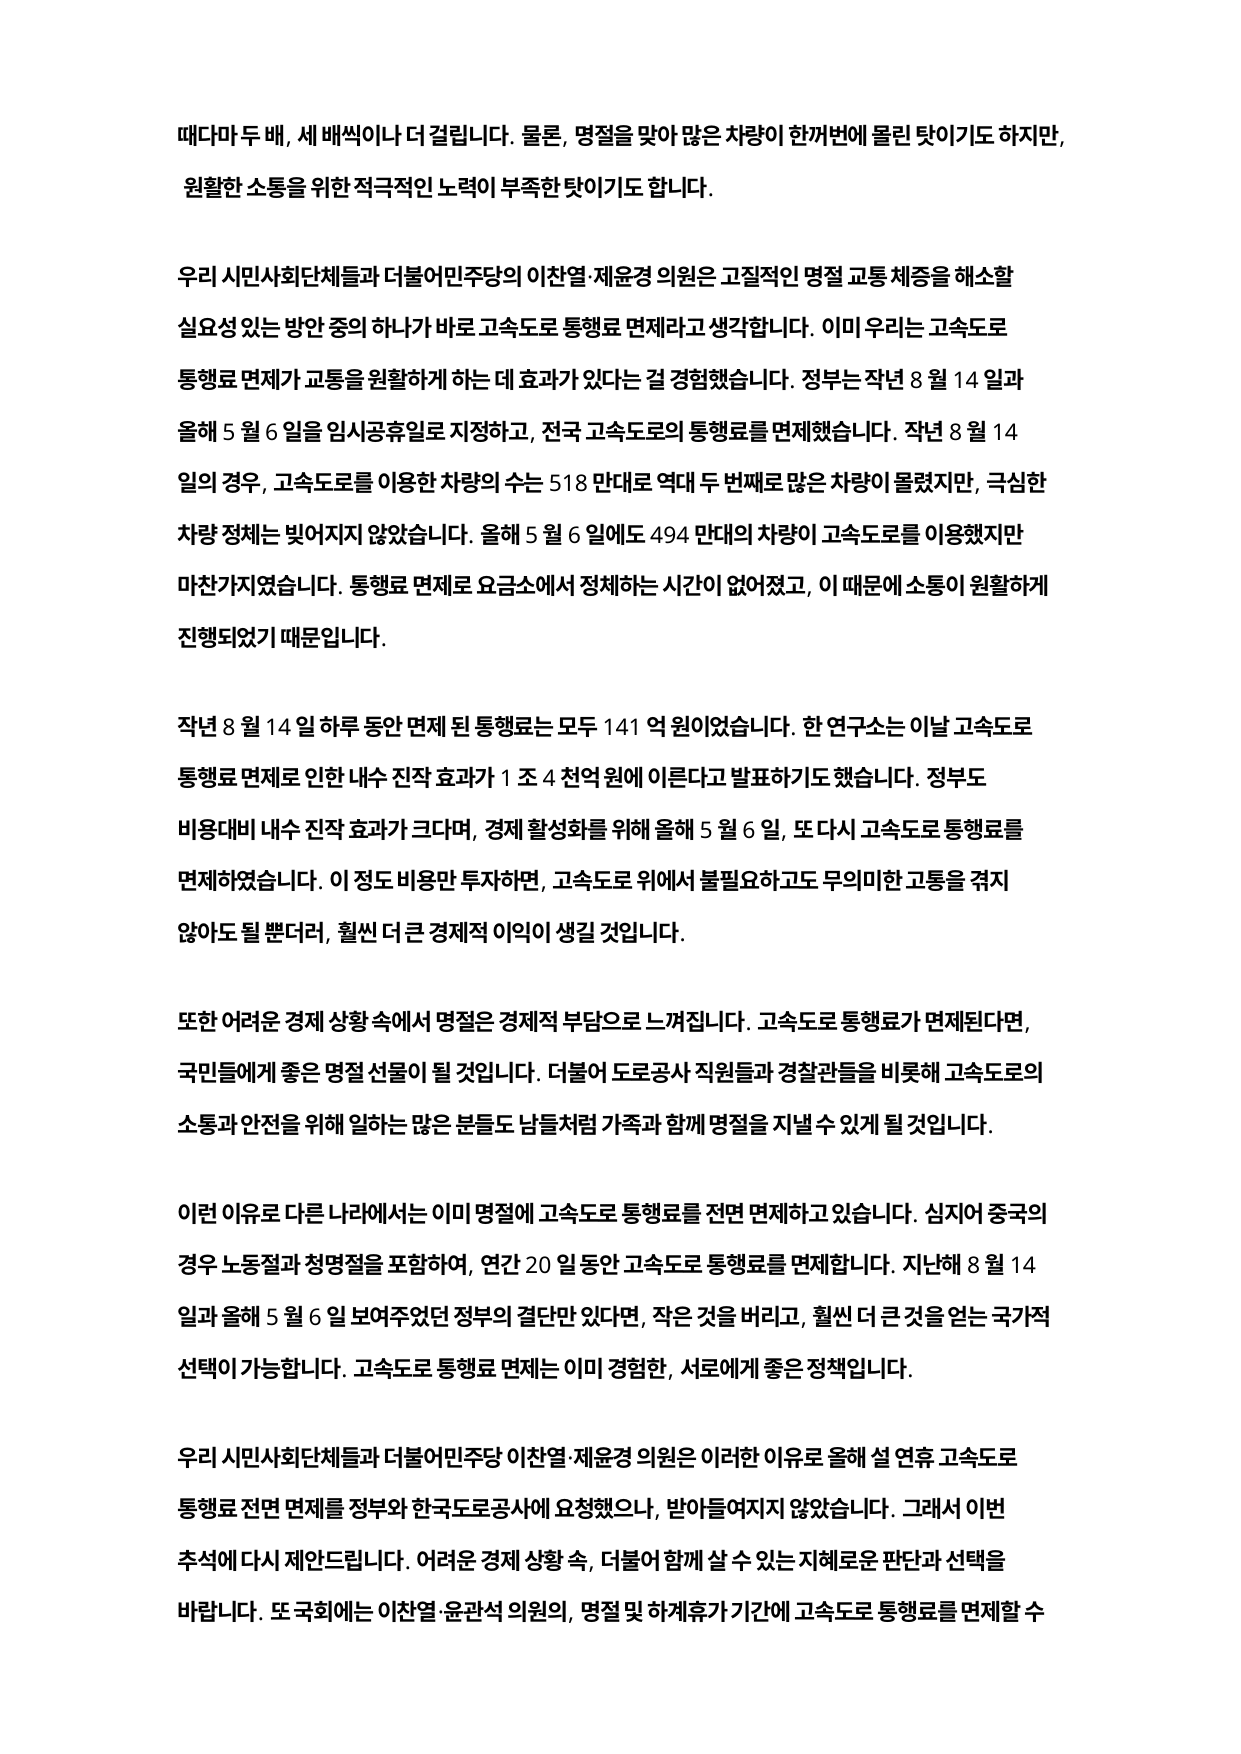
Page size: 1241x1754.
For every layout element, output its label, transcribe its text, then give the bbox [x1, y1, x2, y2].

text 작년 8월 14일 하루 동안 면제 된 통행료는 모두 141억 원이었습니다. 한 연구소는 이날 고속도로 통행료 면제로 인한 내수 진작 효과가 1조 4천억 원에 이른다고 발표하기도 했습니다. 정부도 비용대비 내수 진작 효과가 크다며, 경제 활성화를 위해 올해 5월 6일, 또 다시 고속도로 통행료를 면제하였습니다. 이 정도 비용만 투자하면, 고속도로 위에서 불필요하고도 무의미한 고통을 겪지 않아도 될 뿐더러, 훨씬 더 큰 경제적 이익이 생길 것입니다. [177, 708, 1063, 948]
text 우리 시민사회단체들과 더불어민주당의 이찬열·제윤경 의원은 고질적인 명절 교통 체증을 해소할 실요성 있는 방안 중의 하나가 바로 고속도로 통행료 면제라고 생각합니다. 이미 우리는 고속도로 통행료 면제가 교통을 원활하게 하는 데 효과가 있다는 걸 경험했습니다. 정부는 작년 8월 14일과 올해 5월 6일을 임시공휴일로 지정하고, 전국 고속도로의 통행료를 면제했습니다. 작년 8월 14일의 경우, 고속도로를 이용한 차량의 수는 518만대로 역대 두 번째로 많은 차량이 몰렸지만, 극심한 차량 정체는 빚어지지 않았습니다. 올해 5월 6일에도 494만대의 차량이 고속도로를 이용했지만 마찬가지였습니다. 통행료 면제로 요금소에서 정체하는 시간이 없어졌고, 이 때문에 소통이 원활하게 진행되었기 때문입니다. [177, 259, 1063, 653]
text 또한 어려운 경제 상황 속에서 명절은 경제적 부담으로 느껴집니다. 고속도로 통행료가 면제된다면, 국민들에게 좋은 명절 선물이 될 것입니다. 더불어 도로공사 직원들과 경찰관들을 비롯해 고속도로의 소통과 안전을 위해 일하는 많은 분들도 남들처럼 가족과 함께 명절을 지낼 수 있게 될 것입니다. [177, 1004, 1063, 1140]
text 이런 이유로 다른 나라에서는 이미 명절에 고속도로 통행료를 전면 면제하고 있습니다. 심지어 중국의 경우 노동절과 청명절을 포함하여, 연간 20일 동안 고속도로 통행료를 면제합니다. 지난해 8월 14일과 올해 5월 6일 보여주었던 정부의 결단만 있다면, 작은 것을 버리고, 훨씬 더 큰 것을 얻는 국가적 선택이 가능합니다. 고속도로 통행료 면제는 이미 경험한, 서로에게 좋은 정책입니다. [177, 1196, 1063, 1384]
text 때다마 두 배, 세 배씩이나 더 걸립니다. 물론, 명절을 맞아 많은 차량이 한꺼번에 몰린 탓이기도 하지만, 원활한 소통을 위한 적극적인 노력이 부족한 탓이기도 합니다. [177, 118, 1063, 203]
text 우리 시민사회단체들과 더불어민주당 이찬열·제윤경 의원은 이러한 이유로 올해 설 연휴 고속도로 통행료 전면 면제를 정부와 한국도로공사에 요청했으나, 받아들여지지 않았습니다. 그래서 이번 추석에 다시 제안드립니다. 어려운 경제 상황 속, 더불어 함께 살 수 있는 지혜로운 판단과 선택을 바랍니다. 또 국회에는 이찬열·윤관석 의원의, 명절 및 하계휴가 기간에 고속도로 통행료를 면제할 수 [177, 1439, 1063, 1627]
